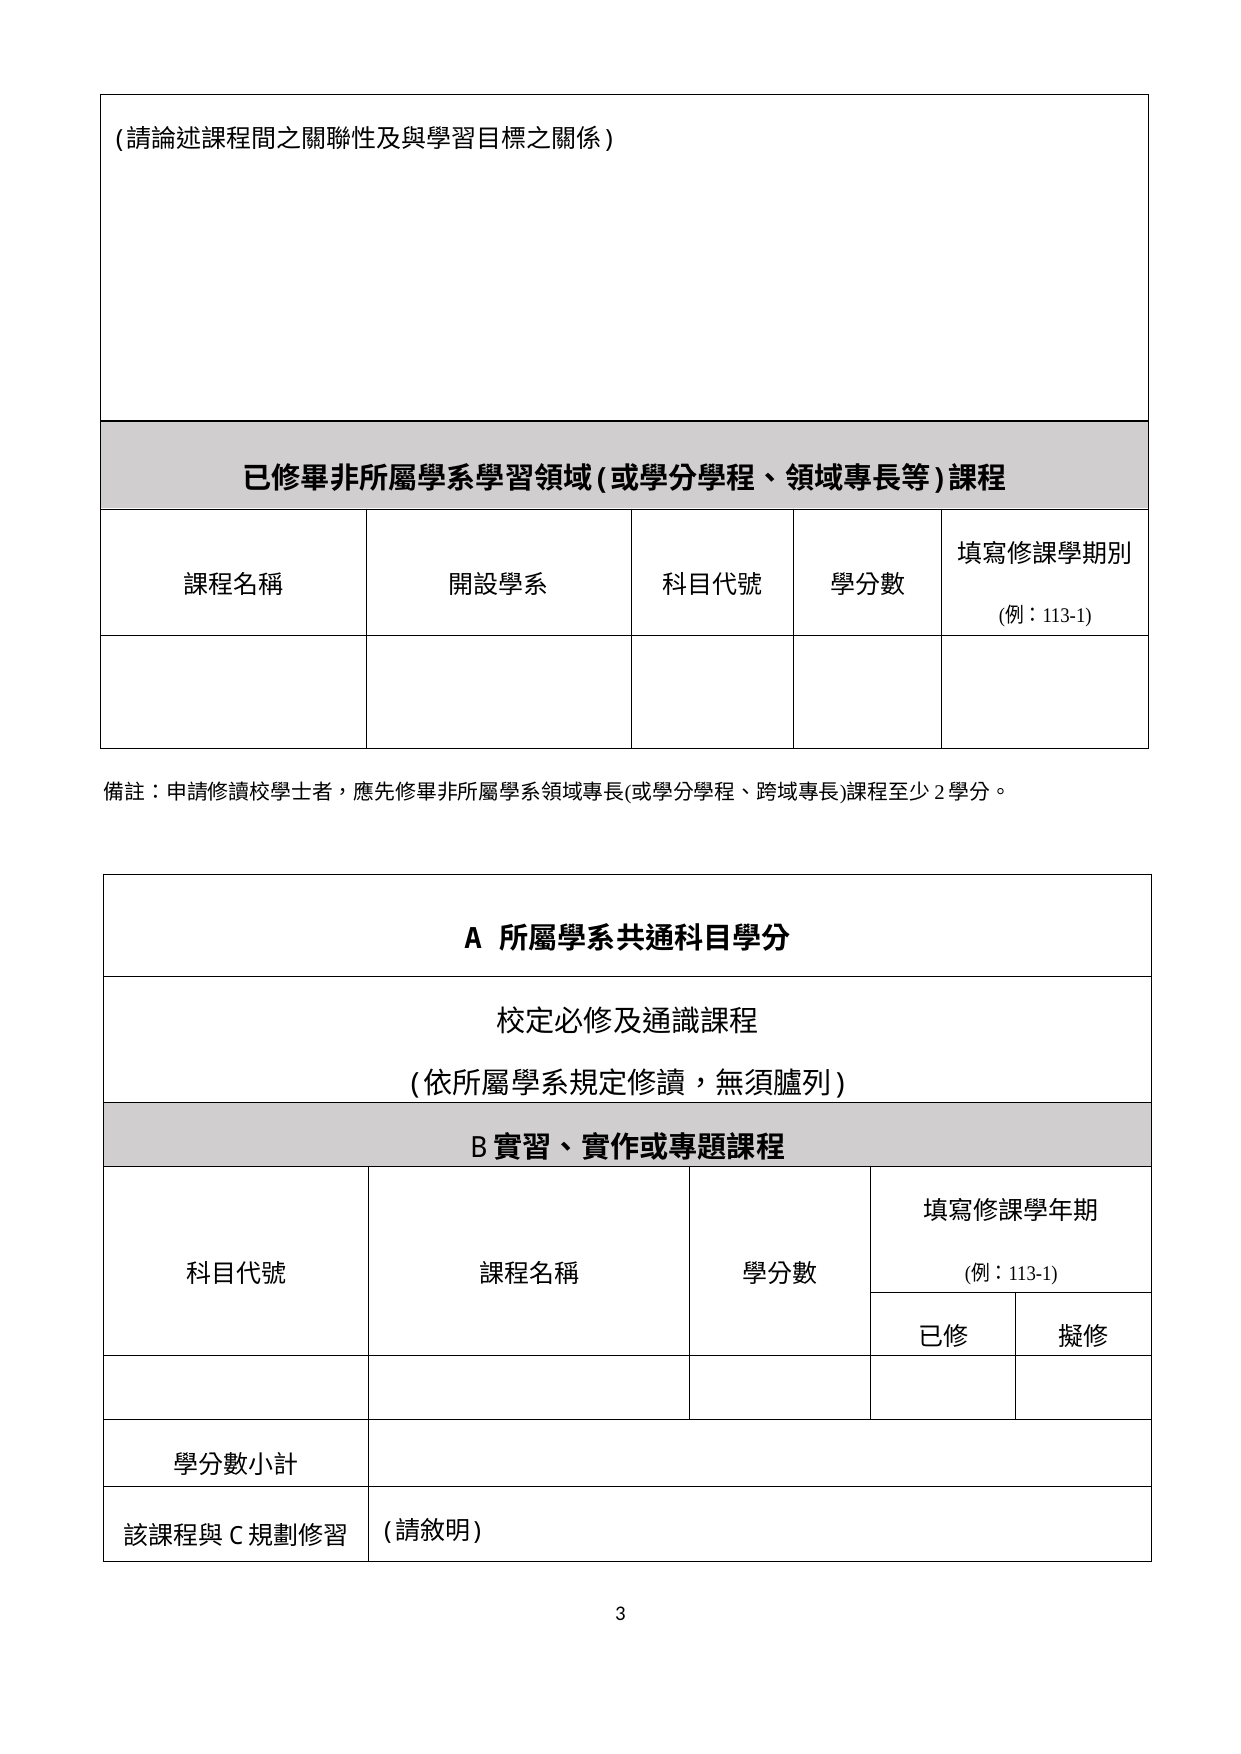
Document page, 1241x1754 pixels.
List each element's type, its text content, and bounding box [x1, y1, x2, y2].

table_cell 科目代號 [104, 1167, 368, 1355]
table_cell 校定必修及通識課程 (依所屬學系規定修讀，無須臚列) [104, 977, 1151, 1102]
table_cell 學分數小計 [104, 1420, 368, 1486]
table_cell [871, 1356, 1015, 1419]
table_cell [369, 1356, 689, 1419]
table_cell B實習、實作或專題課程 [104, 1103, 1151, 1166]
table_cell [104, 1356, 368, 1419]
table_cell [367, 636, 631, 747]
table_cell (請敘明) [369, 1487, 1151, 1561]
table_cell [794, 636, 941, 747]
table_cell [101, 636, 366, 747]
table_cell 填寫修課學期別 (例：113-1) [942, 510, 1148, 634]
table_cell 擬修 [1016, 1293, 1151, 1355]
table_cell 該課程與C規劃修習 [104, 1487, 368, 1561]
table_cell 學分數 [690, 1167, 870, 1355]
table_cell 課程名稱 [369, 1167, 689, 1355]
table_cell 課程名稱 [101, 510, 366, 634]
table_cell 填寫修課學年期 (例：113-1) [871, 1167, 1151, 1292]
table_cell [942, 636, 1148, 747]
table_header 已修畢非所屬學系學習領域(或學分學程、領域專長等)課程 [101, 422, 1148, 508]
table_cell [1016, 1356, 1151, 1419]
table_cell (請論述課程間之關聯性及與學習目標之關係) [101, 95, 1148, 419]
table_header A 所屬學系共通科目學分 [104, 875, 1151, 976]
table_cell 已修 [871, 1293, 1015, 1355]
table_cell 學分數 [794, 510, 941, 634]
table_cell [632, 636, 793, 747]
table_cell [369, 1420, 1151, 1486]
text 備註：申請修讀校學士者，應先修畢非所屬學系領域專長(或學分學程、跨域專長)課程至少2學分。 [103, 749, 1137, 811]
table_cell 開設學系 [367, 510, 631, 634]
table_cell 科目代號 [632, 510, 793, 634]
table_cell [690, 1356, 870, 1419]
